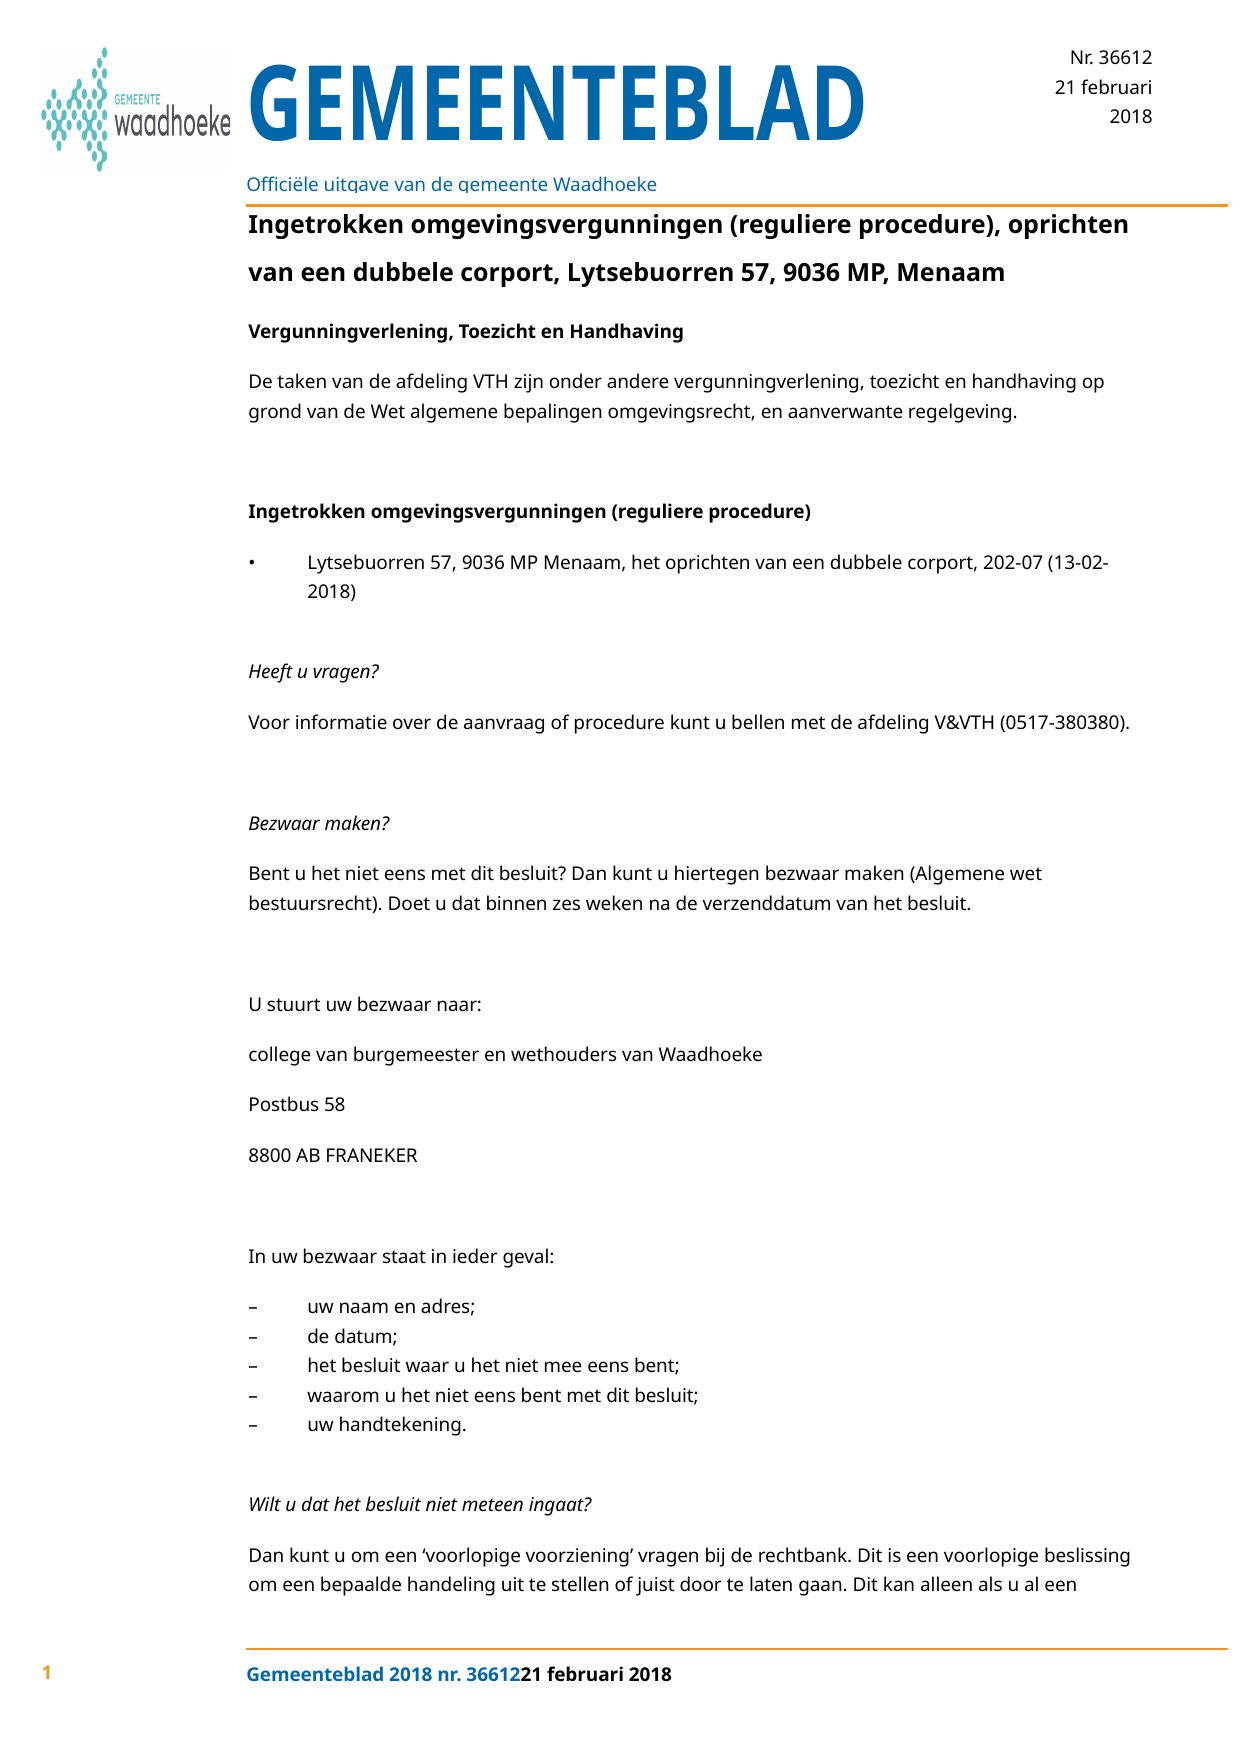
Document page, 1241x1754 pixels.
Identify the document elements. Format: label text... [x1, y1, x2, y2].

text Wilt u dat het besluit niet meteen ingaat? [248, 1492, 1152, 1517]
list uw naam en adres; [248, 1293, 1152, 1319]
text 8800 AB FRANEKER [248, 1142, 1152, 1168]
text Bent u het niet eens met dit besluit? Dan kunt u hiertegen bezwaar maken (Algemene wet bestuursrecht). Doet u dat binnen zes weken na de verzenddatum van het besluit. [248, 860, 1152, 916]
text In uw bezwaar staat in ieder geval: [248, 1243, 1152, 1269]
list het besluit waar u het niet mee eens bent; [248, 1352, 1152, 1378]
text De taken van de afdeling VTH zijn onder andere vergunningverlening, toezicht en handhaving op grond van de Wet algemene bepalingen omgevingsrecht, en aanverwante regelgeving. [248, 368, 1152, 424]
list uw handtekening. [248, 1412, 1152, 1437]
list waarom u het niet eens bent met dit besluit; [248, 1382, 1152, 1408]
text U stuurt uw bezwaar naar: [248, 991, 1152, 1017]
text Dan kunt u om een ‘voorlopige voorziening’ vragen bij de rechtbank. Dit is een voorlopige beslissing om een bepaalde handeling uit te stellen of juist door te laten gaan. Dit kan alleen als u al een [248, 1542, 1152, 1597]
text Ingetrokken omgevingsvergunningen (reguliere procedure) [248, 499, 1152, 524]
picture [41, 47, 231, 172]
list Lytsebuorren 57, 9036 MP Menaam, het oprichten van een dubbele corport, 202-07 (13-02-2018) [248, 549, 1152, 604]
text college van burgemeester en wethouders van Waadhoeke [248, 1041, 1152, 1067]
text Bezwaar maken? [248, 810, 1152, 836]
text Voor informatie over de aanvraag of procedure kunt u bellen met de afdeling V&VTH (0517-380380). [248, 709, 1152, 735]
text Heeft u vragen? [248, 659, 1152, 684]
text Postbus 58 [248, 1092, 1152, 1117]
text Ingetrokken omgevingsvergunningen (reguliere procedure), oprichten van een dubbele corport, Lytsebuorren 57, 9036 MP, Menaam [248, 207, 1152, 288]
list de datum; [248, 1323, 1152, 1349]
text Vergunningverlening, Toezicht en Handhaving [248, 318, 1152, 344]
